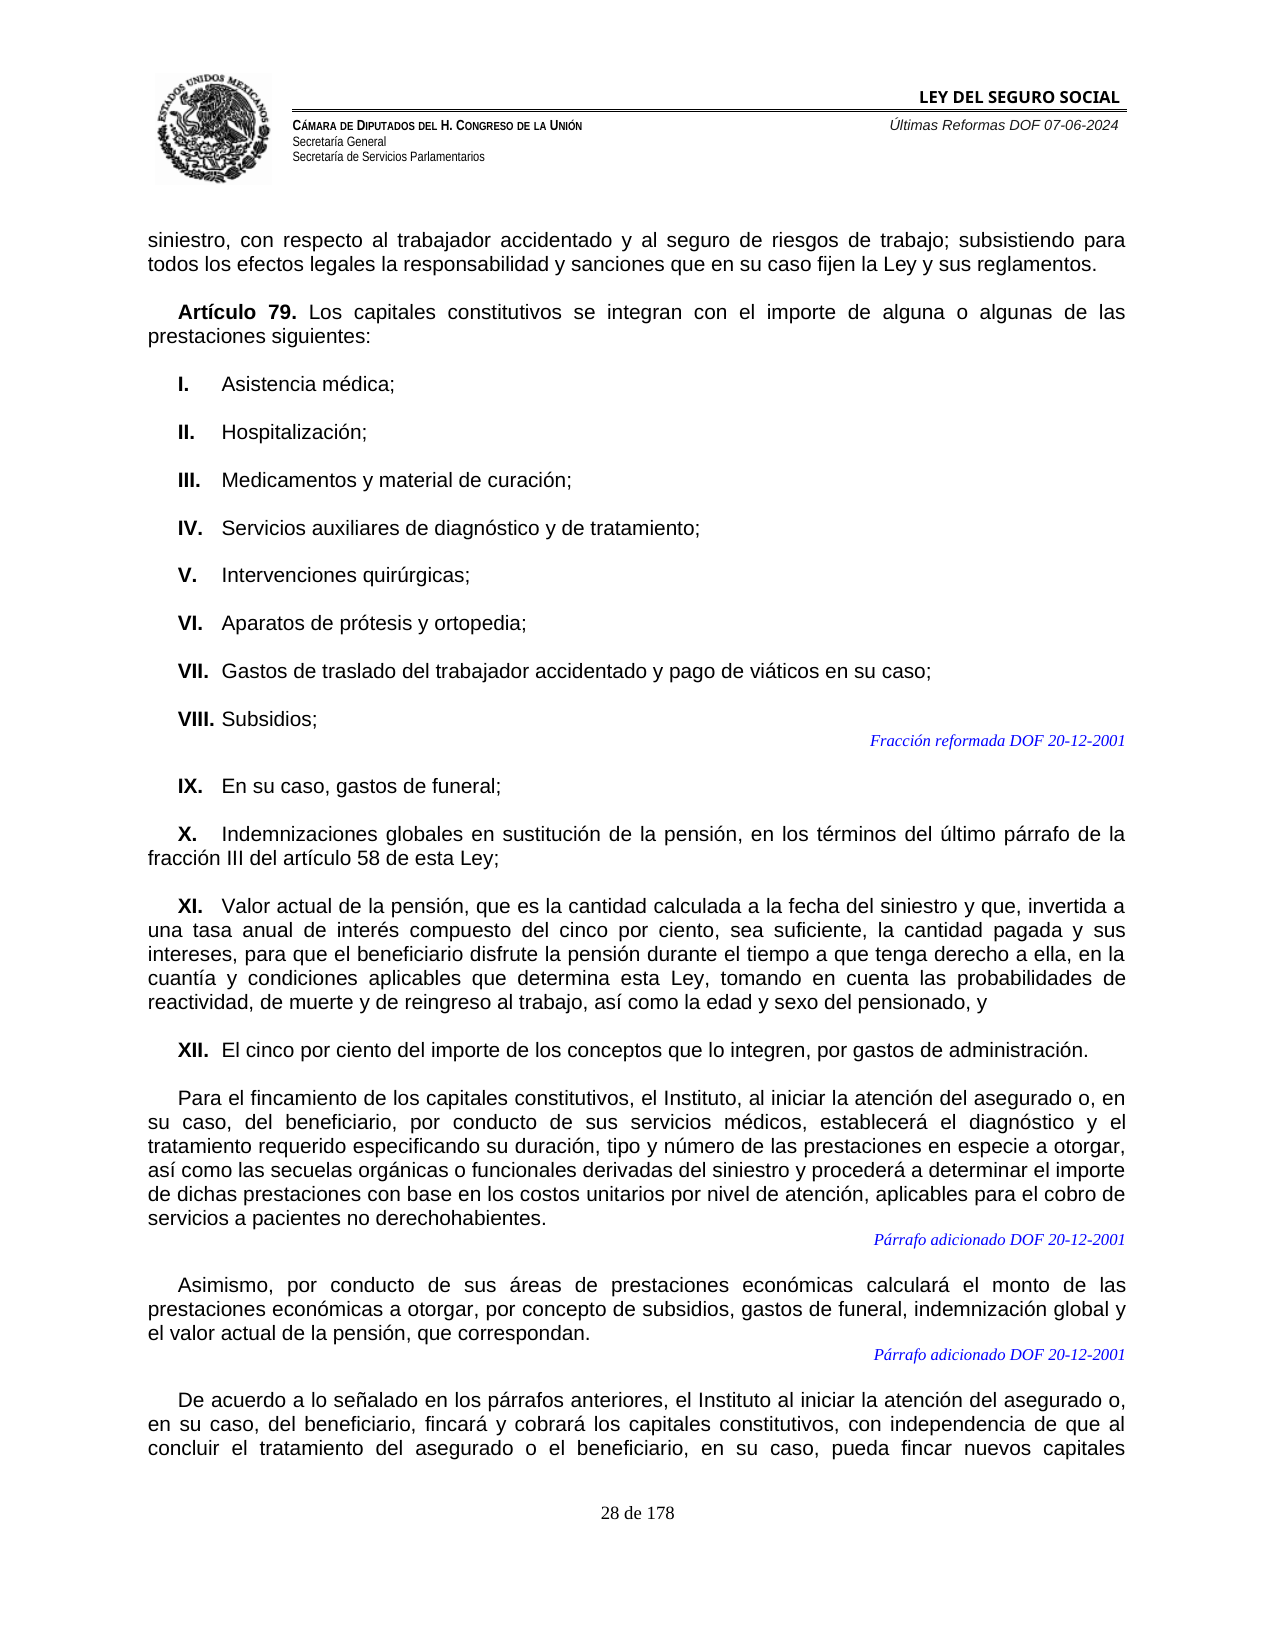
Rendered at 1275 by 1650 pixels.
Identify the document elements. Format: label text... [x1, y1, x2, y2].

text De acuerdo a lo señalado en los párrafos anteriores, el Instituto al iniciar la atención del asegurado o, en su caso, del beneficiario, fincará y cobrará los capitales constitutivos, con independencia de que al concluir el tratamiento del asegurado o el beneficiario, en su caso, pueda fincar nuevos capitales [148, 1387, 1127, 1459]
text IV. Servicios auxiliares de diagnóstico y de tratamiento; [148, 515, 1127, 539]
text Asimismo, por conducto de sus áreas de prestaciones económicas calculará el monto de las prestaciones económicas a otorgar, por concepto de subsidios, gastos de funeral, indemnización global y el valor actual de la pensión, que correspondan. [148, 1272, 1127, 1344]
text XI. Valor actual de la pensión, que es la cantidad calculada a la fecha del siniestro y que, invertida a una tasa anual de interés compuesto del cinco por ciento, sea suficiente, la cantidad pagada y sus intereses, para que el beneficiario disfrute la pensión durante el tiempo a que tenga derecho a ella, en la cuantía y condiciones aplicables que determina esta Ley, tomando en cuenta las probabilidades de reactividad, de muerte y de reingreso al trabajo, así como la edad y sexo del pensionado, y [148, 894, 1127, 1014]
text VI. Aparatos de prótesis y ortopedia; [148, 611, 1127, 635]
text Párrafo adicionado DOF 20-12-2001 [148, 1344, 1127, 1363]
text Fracción reformada DOF 20-12-2001 [148, 731, 1127, 750]
text V. Intervenciones quirúrgicas; [148, 563, 1127, 587]
text Para el fincamiento de los capitales constitutivos, el Instituto, al iniciar la atención del asegurado o, en su caso, del beneficiario, por conducto de sus servicios médicos, establecerá el diagnóstico y el tratamiento requerido especificando su duración, tipo y número de las prestaciones en especie a otorgar, así como las secuelas orgánicas o funcionales derivadas del siniestro y procederá a determinar el importe de dichas prestaciones con base en los costos unitarios por nivel de atención, aplicables para el cobro de servicios a pacientes no derechohabientes. [148, 1086, 1127, 1229]
text IX. En su caso, gastos de funeral; [148, 774, 1127, 798]
text XII. El cinco por ciento del importe de los conceptos que lo integren, por gastos de administración. [148, 1038, 1127, 1062]
text I. Asistencia médica; [148, 372, 1127, 396]
text III. Medicamentos y material de curación; [148, 467, 1127, 491]
text siniestro, con respecto al trabajador accidentado y al seguro de riesgos de trabajo; subsistiendo para todos los efectos legales la responsabilidad y sanciones que en su caso fijen la Ley y sus reglamentos. [148, 228, 1127, 276]
text Artículo 79. Los capitales constitutivos se integran con el importe de alguna o algunas de las prestaciones siguientes: [148, 300, 1127, 348]
text X. Indemnizaciones globales en sustitución de la pensión, en los términos del último párrafo de la fracción III del artículo 58 de esta Ley; [148, 822, 1127, 870]
text VIII. Subsidios; [148, 707, 1127, 731]
text Párrafo adicionado DOF 20-12-2001 [148, 1229, 1127, 1248]
text II. Hospitalización; [148, 419, 1127, 443]
text VII. Gastos de traslado del trabajador accidentado y pago de viáticos en su caso; [148, 659, 1127, 683]
